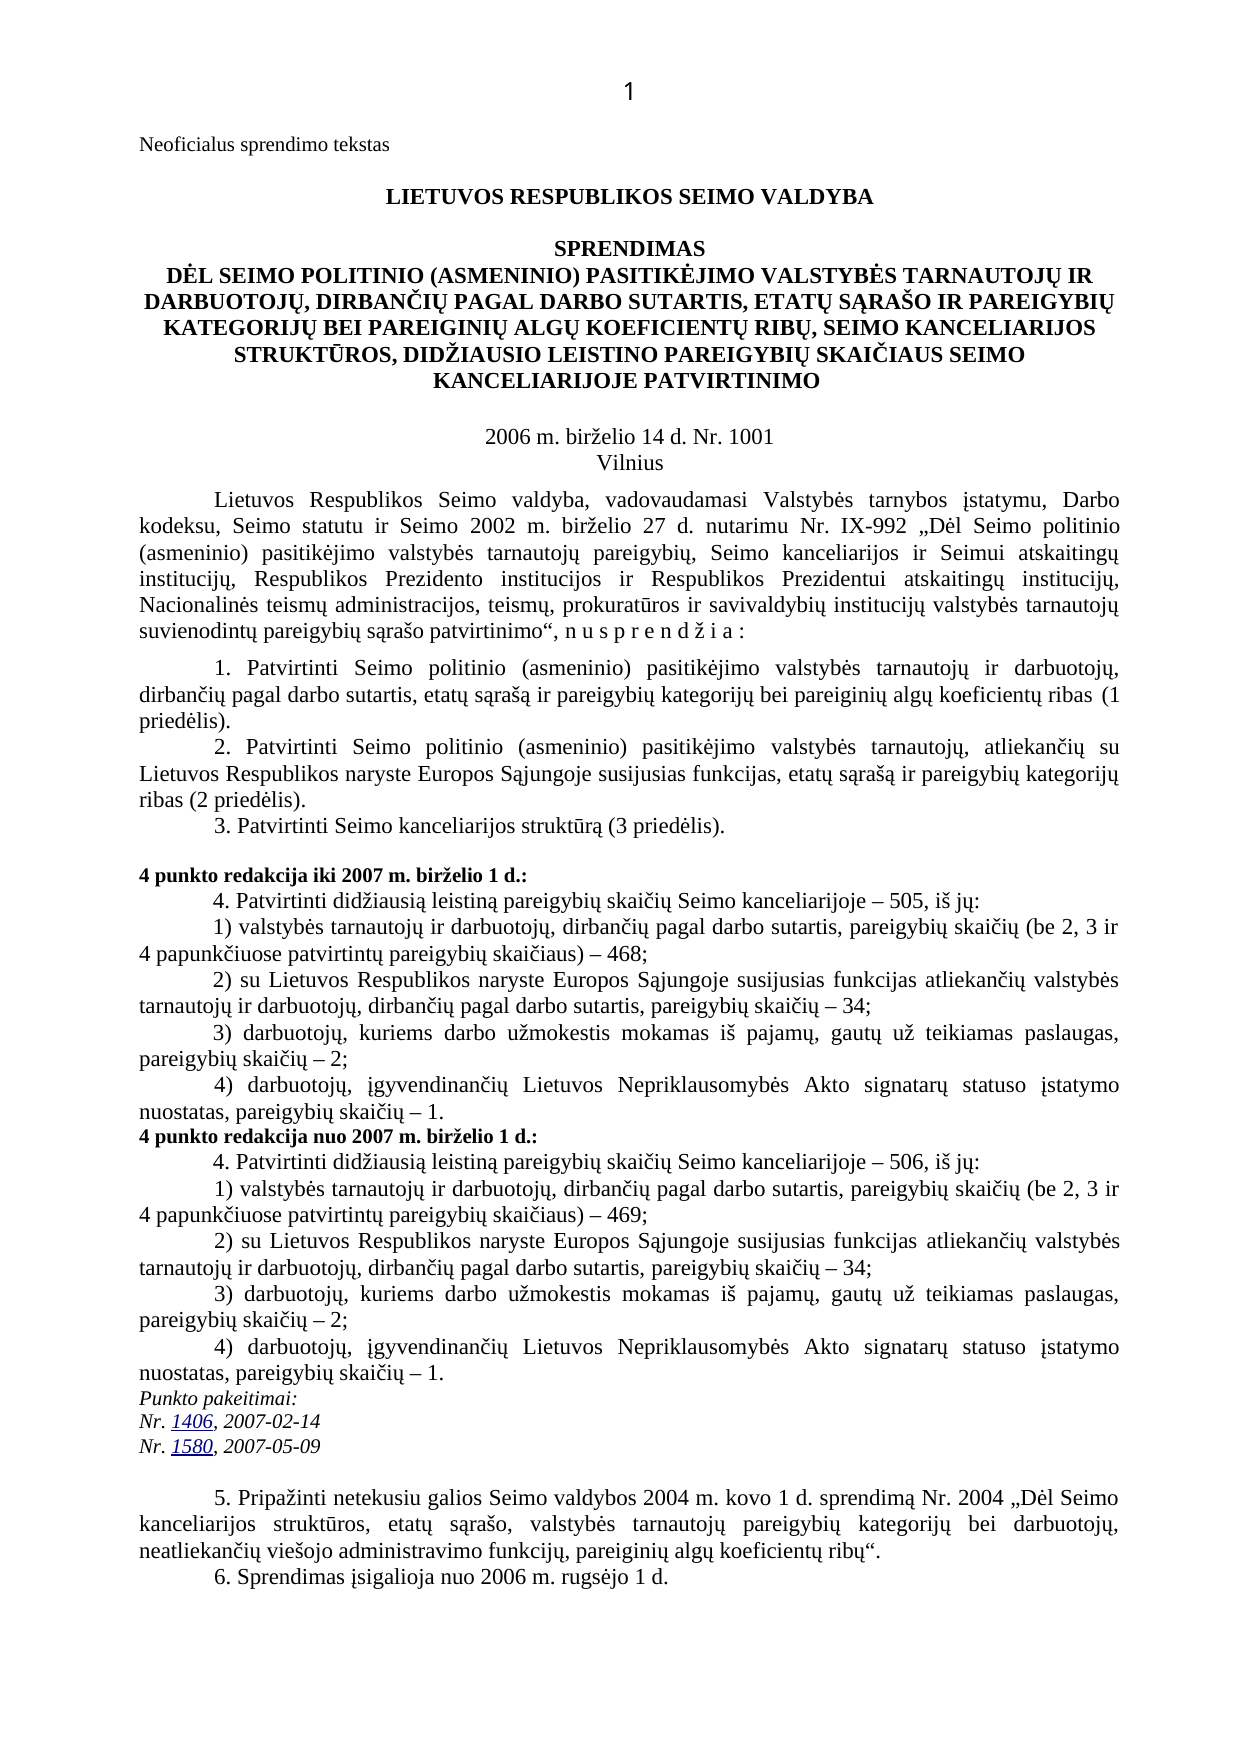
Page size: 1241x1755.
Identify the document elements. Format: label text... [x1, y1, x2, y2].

text DĖL SEIMO POLITINIO (ASMENINIO) PASITIKĖJIMO VALSTYBĖS TARNAUTOJŲ IR DARBUOTOJŲ, DIRBANČIŲ PAGAL DARBO SUTARTIS, ETATŲ SĄRAŠO IR PAREIGYBIŲ KATEGORIJŲ BEI PAREIGINIŲ ALGŲ KOEFICIENTŲ RIBŲ, SEIMO KANCELIARIJOS STRUKTŪROS, DIDŽIAUSIO LEISTINO PAREIGYBIŲ SKAIČIAUS SEIMO KANCELIARIJOJE PATVIRTINIMO [139, 262, 1120, 393]
text 4. Patvirtinti didžiausią leistiną pareigybių skaičių Seimo kanceliarijoje – 505, iš jų: [139, 887, 1120, 913]
text 4. Patvirtinti didžiausią leistiną pareigybių skaičių Seimo kanceliarijoje – 506, iš jų: [139, 1148, 1120, 1174]
text 5. Pripažinti netekusiu galios Seimo valdybos 2004 m. kovo 1 d. sprendimą Nr. 2004 „Dėl Seimo kanceliarijos struktūros, etatų sąrašo, valstybės tarnautojų pareigybių kategorijų bei darbuotojų, neatliekančių viešojo administravimo funkcijų, pareiginių algų koeficientų ribų“. [139, 1484, 1120, 1563]
text SPRENDIMAS [139, 235, 1120, 262]
text 6. Sprendimas įsigalioja nuo 2006 m. rugsėjo 1 d. [139, 1563, 1120, 1589]
text 4) darbuotojų, įgyvendinančių Lietuvos Nepriklausomybės Akto signatarų statuso įstatymo nuostatas, pareigybių skaičių – 1. [139, 1333, 1120, 1385]
text 4 punkto redakcija iki 2007 m. birželio 1 d.: [139, 863, 1120, 887]
text 3) darbuotojų, kuriems darbo užmokestis mokamas iš pajamų, gautų už teikiamas paslaugas, pareigybių skaičių – 2; [139, 1280, 1120, 1333]
text Lietuvos Respublikos Seimo valdyba, vadovaudamasi Valstybės tarnybos įstatymu, Darbo kodeksu, Seimo statutu ir Seimo 2002 m. birželio 27 d. nutarimu Nr. IX-992 „Dėl Seimo politinio (asmeninio) pasitikėjimo valstybės tarnautojų pareigybių, Seimo kanceliarijos ir Seimui atskaitingų institucijų, Respublikos Prezidento institucijos ir Respublikos Prezidentui atskaitingų institucijų, Nacionalinės teismų administracijos, teismų, prokuratūros ir savivaldybių institucijų valstybės tarnautojų suvienodintų pareigybių sąrašo patvirtinimo“, n u s p r e n d ž i a : [139, 486, 1121, 644]
text LIETUVOS RESPUBLIKOS SEIMO VALDYBA [139, 183, 1120, 209]
text Nr. 1580, 2007-05-09 [139, 1433, 1120, 1458]
text 2) su Lietuvos Respublikos naryste Europos Sąjungoje susijusias funkcijas atliekančių valstybės tarnautojų ir darbuotojų, dirbančių pagal darbo sutartis, pareigybių skaičių – 34; [139, 1227, 1120, 1280]
text 4) darbuotojų, įgyvendinančių Lietuvos Nepriklausomybės Akto signatarų statuso įstatymo nuostatas, pareigybių skaičių – 1. [139, 1071, 1120, 1124]
text 3. Patvirtinti Seimo kanceliarijos struktūrą (3 priedėlis). [214, 812, 1120, 839]
text 2. Patvirtinti Seimo politinio (asmeninio) pasitikėjimo valstybės tarnautojų, atliekančių su Lietuvos Respublikos naryste Europos Sąjungoje susijusias funkcijas, etatų sąrašą ir pareigybių kategorijų ribas (2 priedėlis). [139, 733, 1120, 812]
text 2) su Lietuvos Respublikos naryste Europos Sąjungoje susijusias funkcijas atliekančių valstybės tarnautojų ir darbuotojų, dirbančių pagal darbo sutartis, pareigybių skaičių – 34; [139, 966, 1120, 1019]
text 1. Patvirtinti Seimo politinio (asmeninio) pasitikėjimo valstybės tarnautojų ir darbuotojų, dirbančių pagal darbo sutartis, etatų sąrašą ir pareigybių kategorijų bei pareiginių algų koeficientų ribas (1 priedėlis). [139, 654, 1120, 733]
text Punkto pakeitimai: [139, 1385, 1120, 1409]
text Nr. 1406, 2007-02-14 [139, 1409, 1120, 1433]
text Neoficialus sprendimo tekstas [139, 132, 1120, 156]
text 4 punkto redakcija nuo 2007 m. birželio 1 d.: [139, 1124, 1120, 1148]
text 1) valstybės tarnautojų ir darbuotojų, dirbančių pagal darbo sutartis, pareigybių skaičių (be 2, 3 ir 4 papunkčiuose patvirtintų pareigybių skaičiaus) – 468; [139, 913, 1120, 966]
text 3) darbuotojų, kuriems darbo užmokestis mokamas iš pajamų, gautų už teikiamas paslaugas, pareigybių skaičių – 2; [139, 1019, 1120, 1071]
text 2006 m. birželio 14 d. Nr. 1001 Vilnius [139, 423, 1120, 475]
text 1) valstybės tarnautojų ir darbuotojų, dirbančių pagal darbo sutartis, pareigybių skaičių (be 2, 3 ir 4 papunkčiuose patvirtintų pareigybių skaičiaus) – 469; [139, 1174, 1120, 1227]
